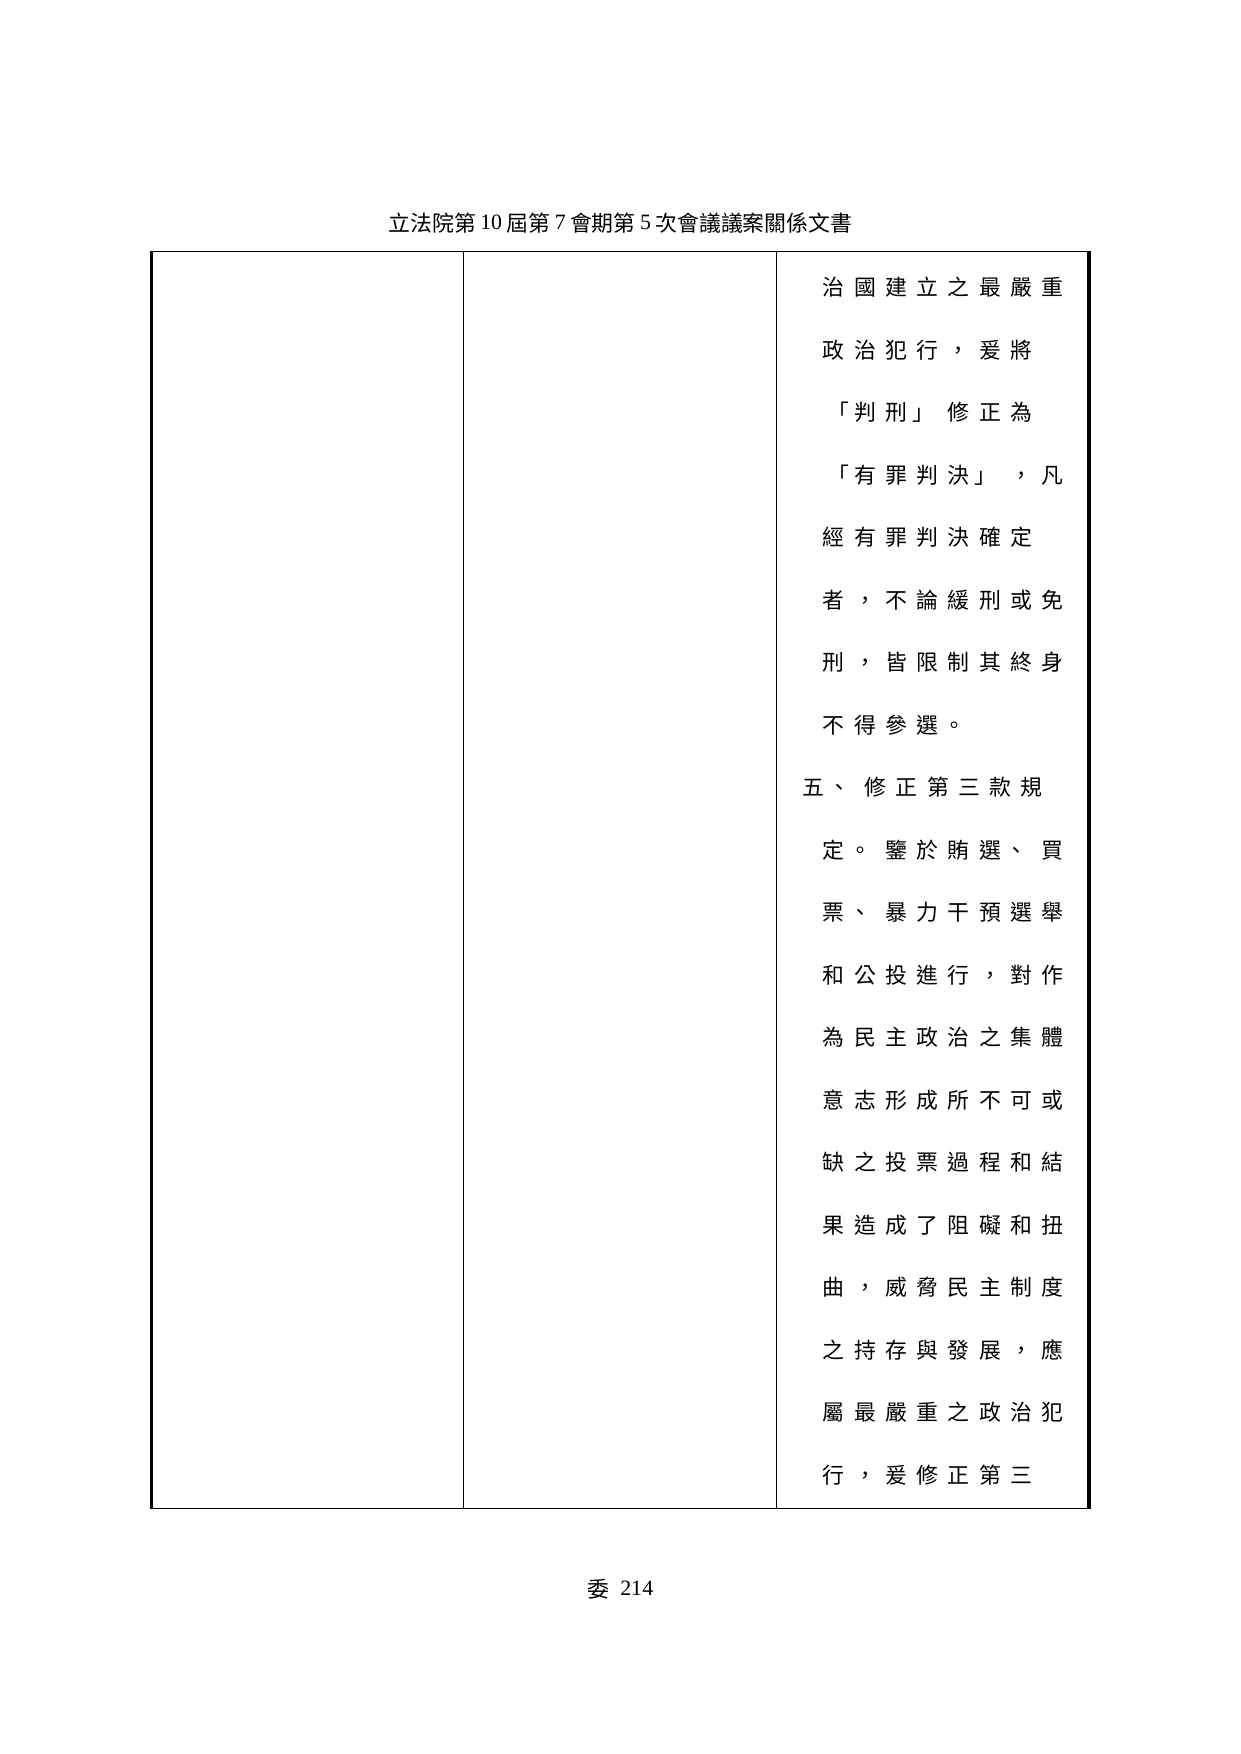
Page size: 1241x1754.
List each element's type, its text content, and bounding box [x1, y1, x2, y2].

table_cell 治國建立之最嚴重政治犯行，爰將「判刑」修正為「有罪判決」，凡經有罪判決確定者，不論緩刑或免刑，皆限制其終身不得參選。 五、修正第三款規定。鑒於賄選、買票、暴力干預選舉和公投進行，對作為民主政治之集體意志形成所不可或缺之投票過程和結果造成了阻礙和扭曲，威脅民主制度之持存與發展，應屬最嚴重之政治犯行，爰修正第三 [777, 252, 1087, 1508]
table_cell [153, 252, 463, 1508]
table_cell [464, 252, 776, 1508]
